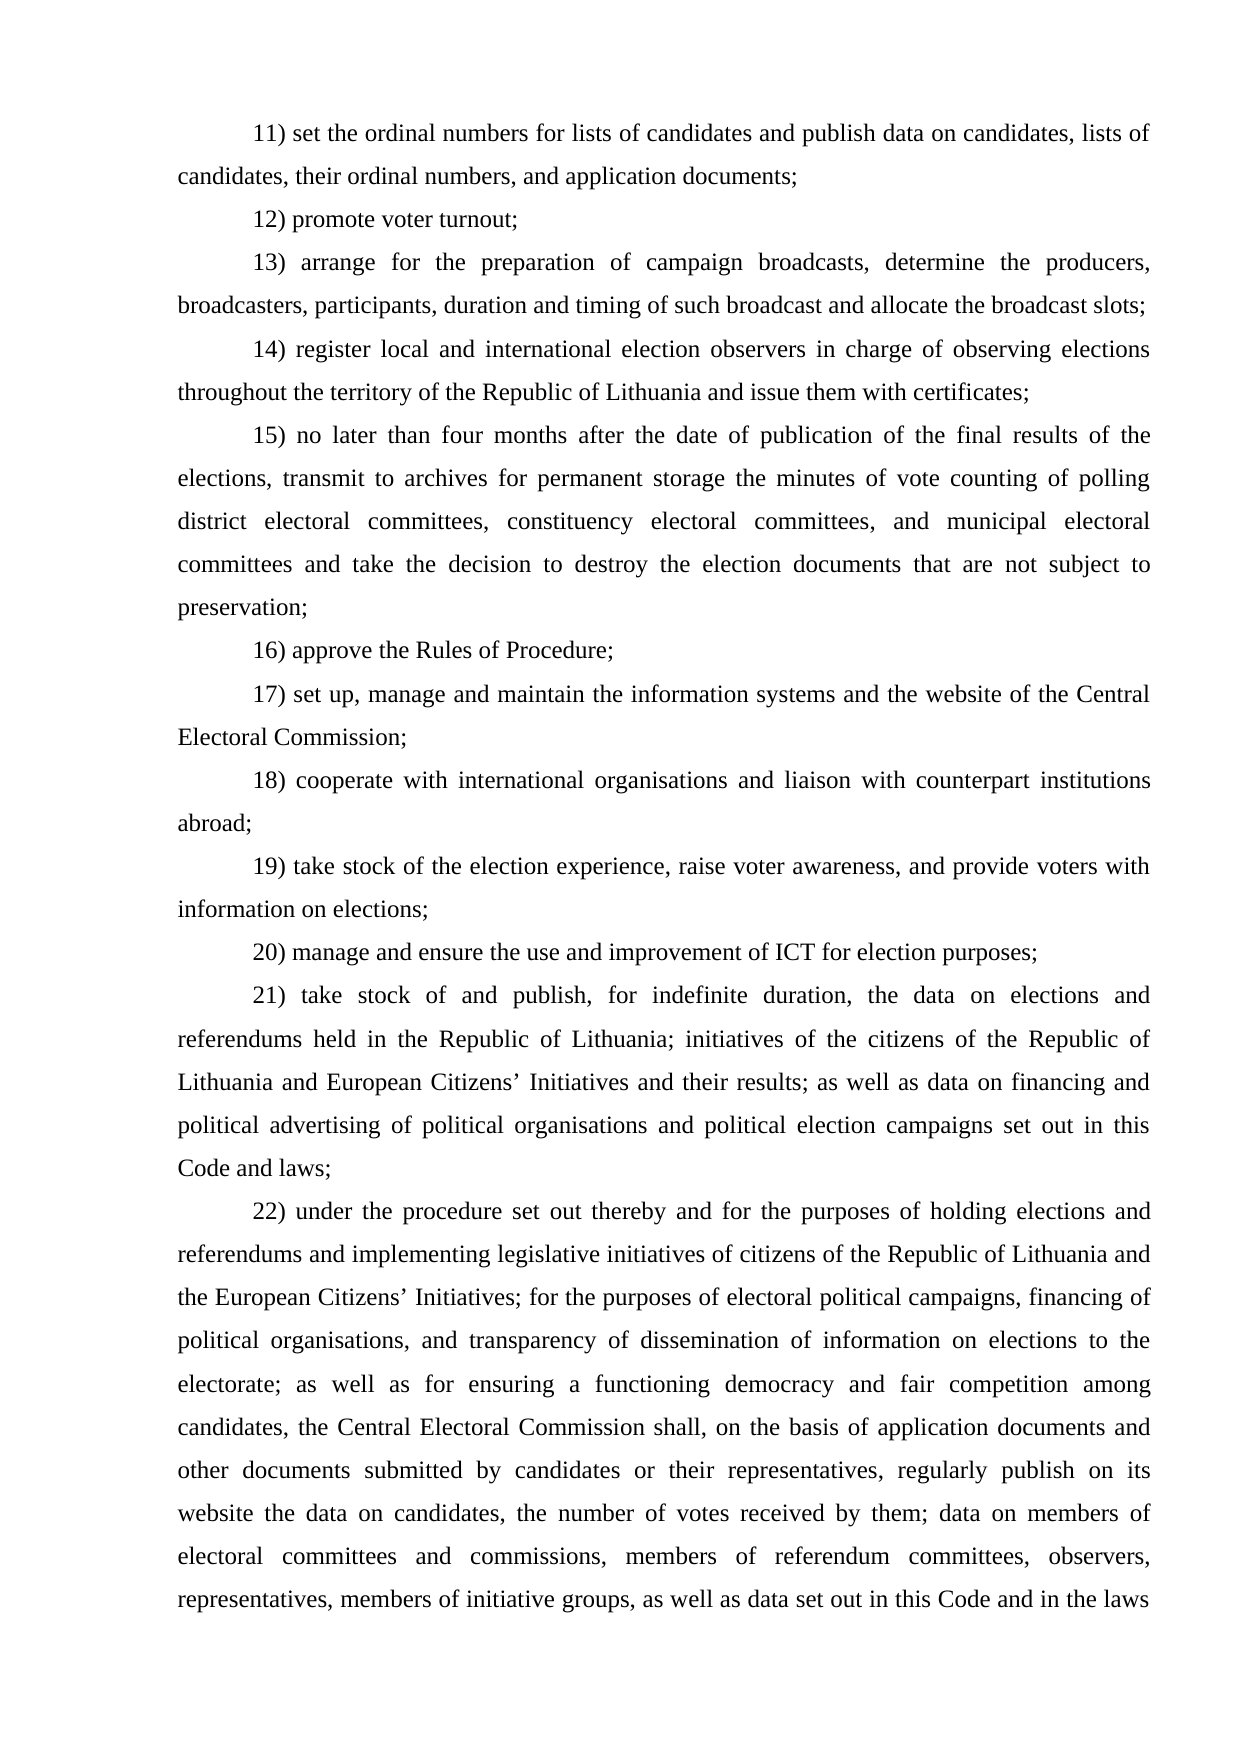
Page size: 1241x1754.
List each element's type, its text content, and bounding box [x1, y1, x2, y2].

text 15) no later than four months after the date of publication of the final results of the elections, transmit to archives for permanent storage the minutes of vote counting of polling district electoral committees, constituency electoral committees, and municipal electoral committees and take the decision to destroy the election documents that are not subject to preservation; [177, 420, 1152, 621]
text 18) cooperate with international organisations and liaison with counterpart institutions abroad; [177, 765, 1152, 837]
text 13) arrange for the preparation of campaign broadcasts, determine the producers, broadcasters, participants, duration and timing of such broadcast and allocate the broadcast slots; [177, 247, 1152, 319]
text 16) approve the Rules of Procedure; [177, 636, 1152, 664]
text 21) take stock of and publish, for indefinite duration, the data on elections and referendums held in the Republic of Lithuania; initiatives of the citizens of the Republic of Lithuania and European Citizens’ Initiatives and their results; as well as data on financing and political advertising of political organisations and political election campaigns set out in this Code and laws; [177, 981, 1152, 1182]
text 20) manage and ensure the use and improvement of ICT for election purposes; [177, 937, 1152, 966]
text 19) take stock of the election experience, raise voter awareness, and provide voters with information on elections; [177, 851, 1152, 923]
text 17) set up, manage and maintain the information systems and the website of the Central Electoral Commission; [177, 679, 1152, 751]
text 22) under the procedure set out thereby and for the purposes of holding elections and referendums and implementing legislative initiatives of citizens of the Republic of Lithuania and the European Citizens’ Initiatives; for the purposes of electoral political campaigns, financing of political organisations, and transparency of dissemination of information on elections to the electorate; as well as for ensuring a functioning democracy and fair competition among candidates, the Central Electoral Commission shall, on the basis of application documents and other documents submitted by candidates or their representatives, regularly publish on its website the data on candidates, the number of votes received by them; data on members of electoral committees and commissions, members of referendum committees, observers, representatives, members of initiative groups, as well as data set out in this Code and in the laws [177, 1196, 1152, 1613]
text 11) set the ordinal numbers for lists of candidates and publish data on candidates, lists of candidates, their ordinal numbers, and application documents; [177, 118, 1152, 190]
text 12) promote voter turnout; [177, 204, 1152, 233]
text 14) register local and international election observers in charge of observing elections throughout the territory of the Republic of Lithuania and issue them with certificates; [177, 334, 1152, 406]
